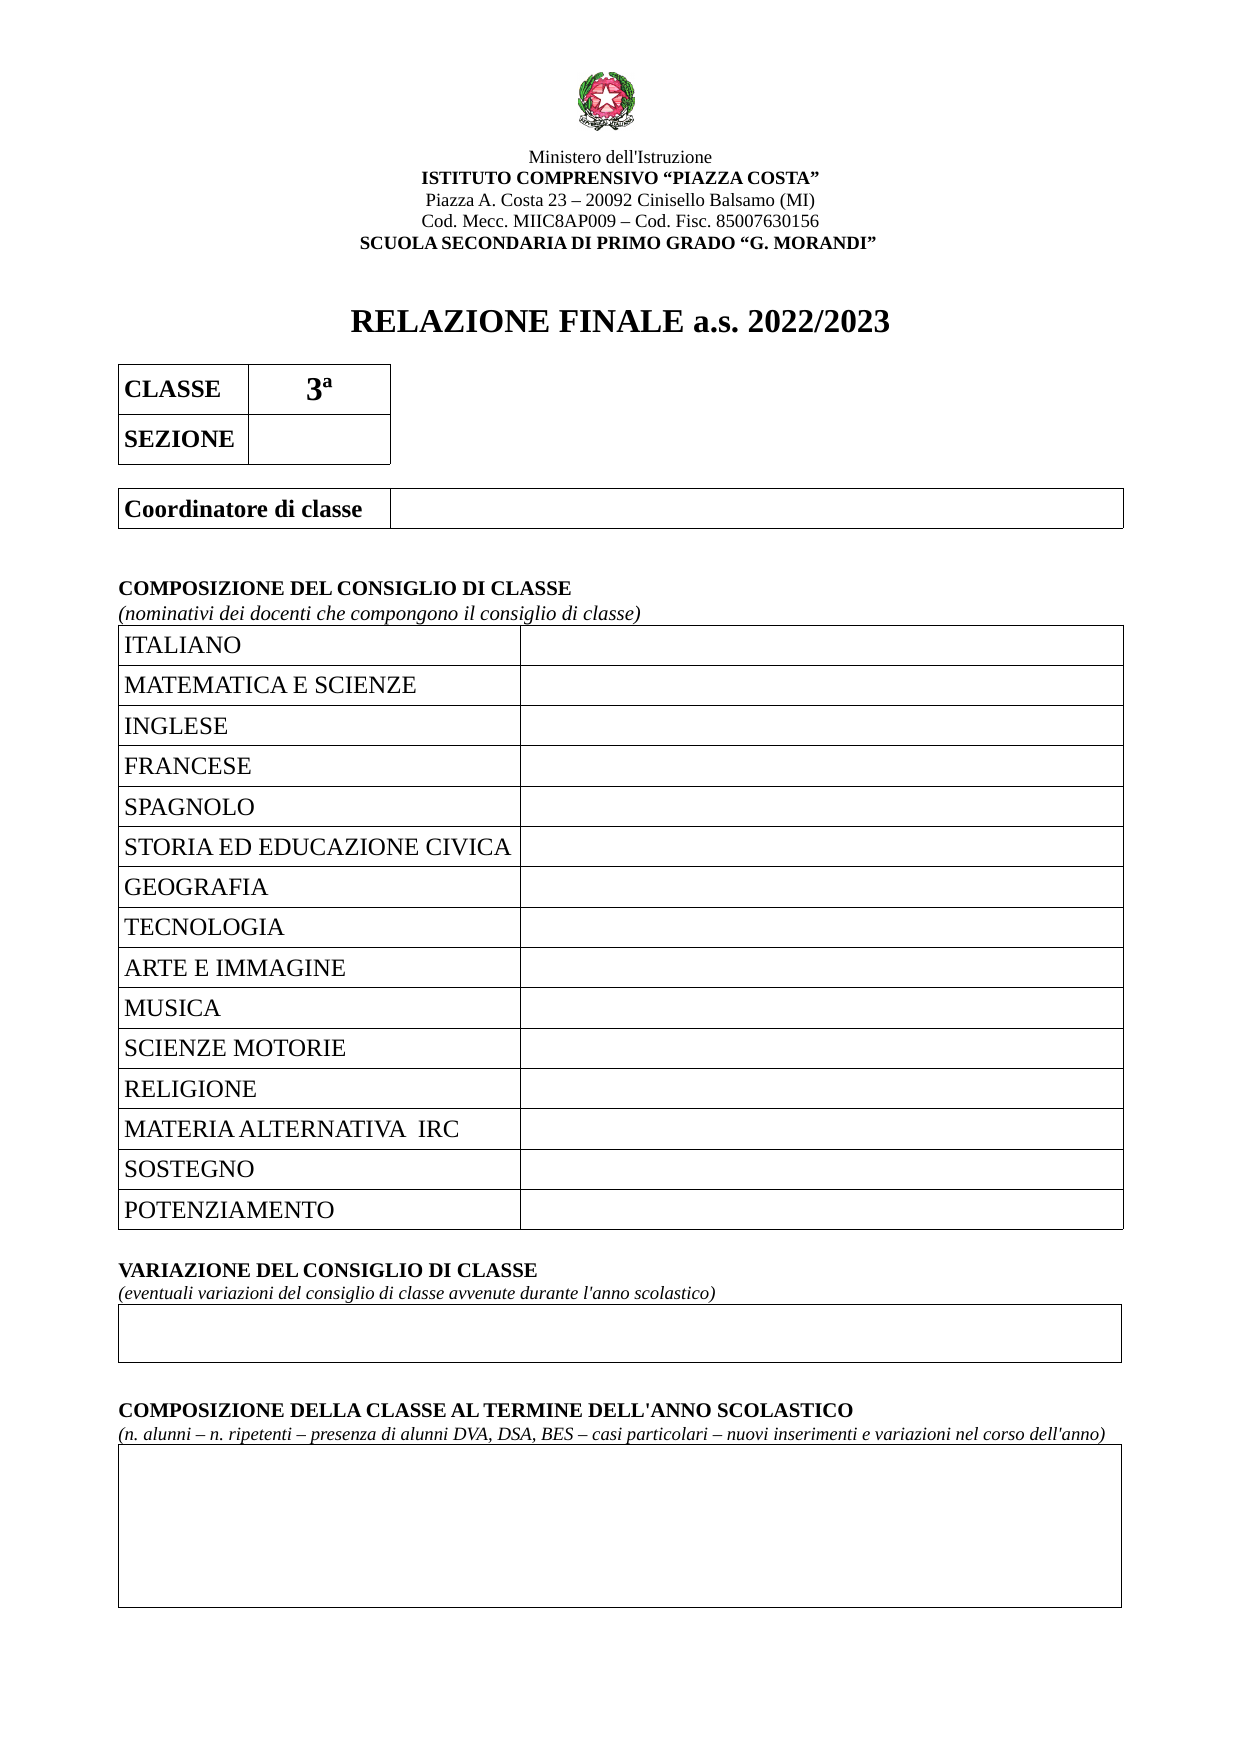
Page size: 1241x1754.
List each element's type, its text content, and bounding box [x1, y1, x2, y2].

table_header ITALIANO [119, 626, 520, 665]
table_cell FRANCESE [119, 746, 520, 786]
text Cod. Mecc. MIIC8AP009 – Cod. Fisc. 85007630156 [118, 210, 1123, 232]
table_cell SCIENZE MOTORIE [119, 1029, 520, 1068]
table_header [521, 626, 1123, 665]
table_cell STORIA ED EDUCAZIONE CIVICA [119, 827, 520, 866]
table_cell [521, 827, 1123, 866]
text ISTITUTO COMPRENSIVO “PIAZZA COSTA” [118, 167, 1123, 189]
table_cell GEOGRAFIA [119, 867, 520, 907]
table_cell MUSICA [119, 988, 520, 1028]
table_cell [521, 867, 1123, 907]
table_header 3ª [249, 365, 390, 414]
text COMPOSIZIONE DELLA CLASSE AL TERMINE DELL'ANNO SCOLASTICO [118, 1398, 1123, 1422]
table_cell SEZIONE [119, 415, 248, 464]
table_cell [521, 1109, 1123, 1148]
table_cell MATEMATICA E SCIENZE [119, 666, 520, 705]
text COMPOSIZIONE DEL CONSIGLIO DI CLASSE [118, 576, 1123, 600]
text Piazza A. Costa 23 – 20092 Cinisello Balsamo (MI) [118, 189, 1123, 210]
table_cell SOSTEGNO [119, 1150, 520, 1189]
table_cell TECNOLOGIA [119, 908, 520, 947]
table_cell [521, 908, 1123, 947]
table_cell [521, 1069, 1123, 1108]
table_cell ARTE E IMMAGINE [119, 948, 520, 987]
text VARIAZIONE DEL CONSIGLIO DI CLASSE [118, 1258, 1123, 1282]
table_cell [521, 746, 1123, 786]
table_cell [521, 1029, 1123, 1068]
text (eventuali variazioni del consiglio di classe avvenute durante l'anno scolastico) [118, 1282, 1123, 1304]
table_cell SPAGNOLO [119, 787, 520, 826]
table_cell MATERIA ALTERNATIVA IRC [119, 1109, 520, 1148]
picture [577, 72, 635, 131]
table_cell [521, 787, 1123, 826]
table_cell [521, 1190, 1123, 1229]
table_cell [521, 666, 1123, 705]
text (nominativi dei docenti che compongono il consiglio di classe) [118, 600, 1123, 624]
table_cell [521, 948, 1123, 987]
text SCUOLA SECONDARIA DI PRIMO GRADO “G. MORANDI” [118, 232, 1123, 253]
table_header [391, 489, 1123, 528]
text Ministero dell'Istruzione [118, 146, 1123, 167]
table_header CLASSE [119, 365, 248, 414]
table_cell [521, 1150, 1123, 1189]
table_cell INGLESE [119, 706, 520, 745]
table_cell POTENZIAMENTO [119, 1190, 520, 1229]
table_header Coordinatore di classe [119, 489, 390, 528]
table_cell [521, 988, 1123, 1028]
text RELAZIONE FINALE a.s. 2022/2023 [118, 301, 1123, 340]
table_cell [249, 415, 390, 464]
text (n. alunni – n. ripetenti – presenza di alunni DVA, DSA, BES – casi particolari – nuovi inserimenti e variazioni nel corso dell'anno) [118, 1422, 1123, 1444]
table_cell [521, 706, 1123, 745]
table_cell RELIGIONE [119, 1069, 520, 1108]
